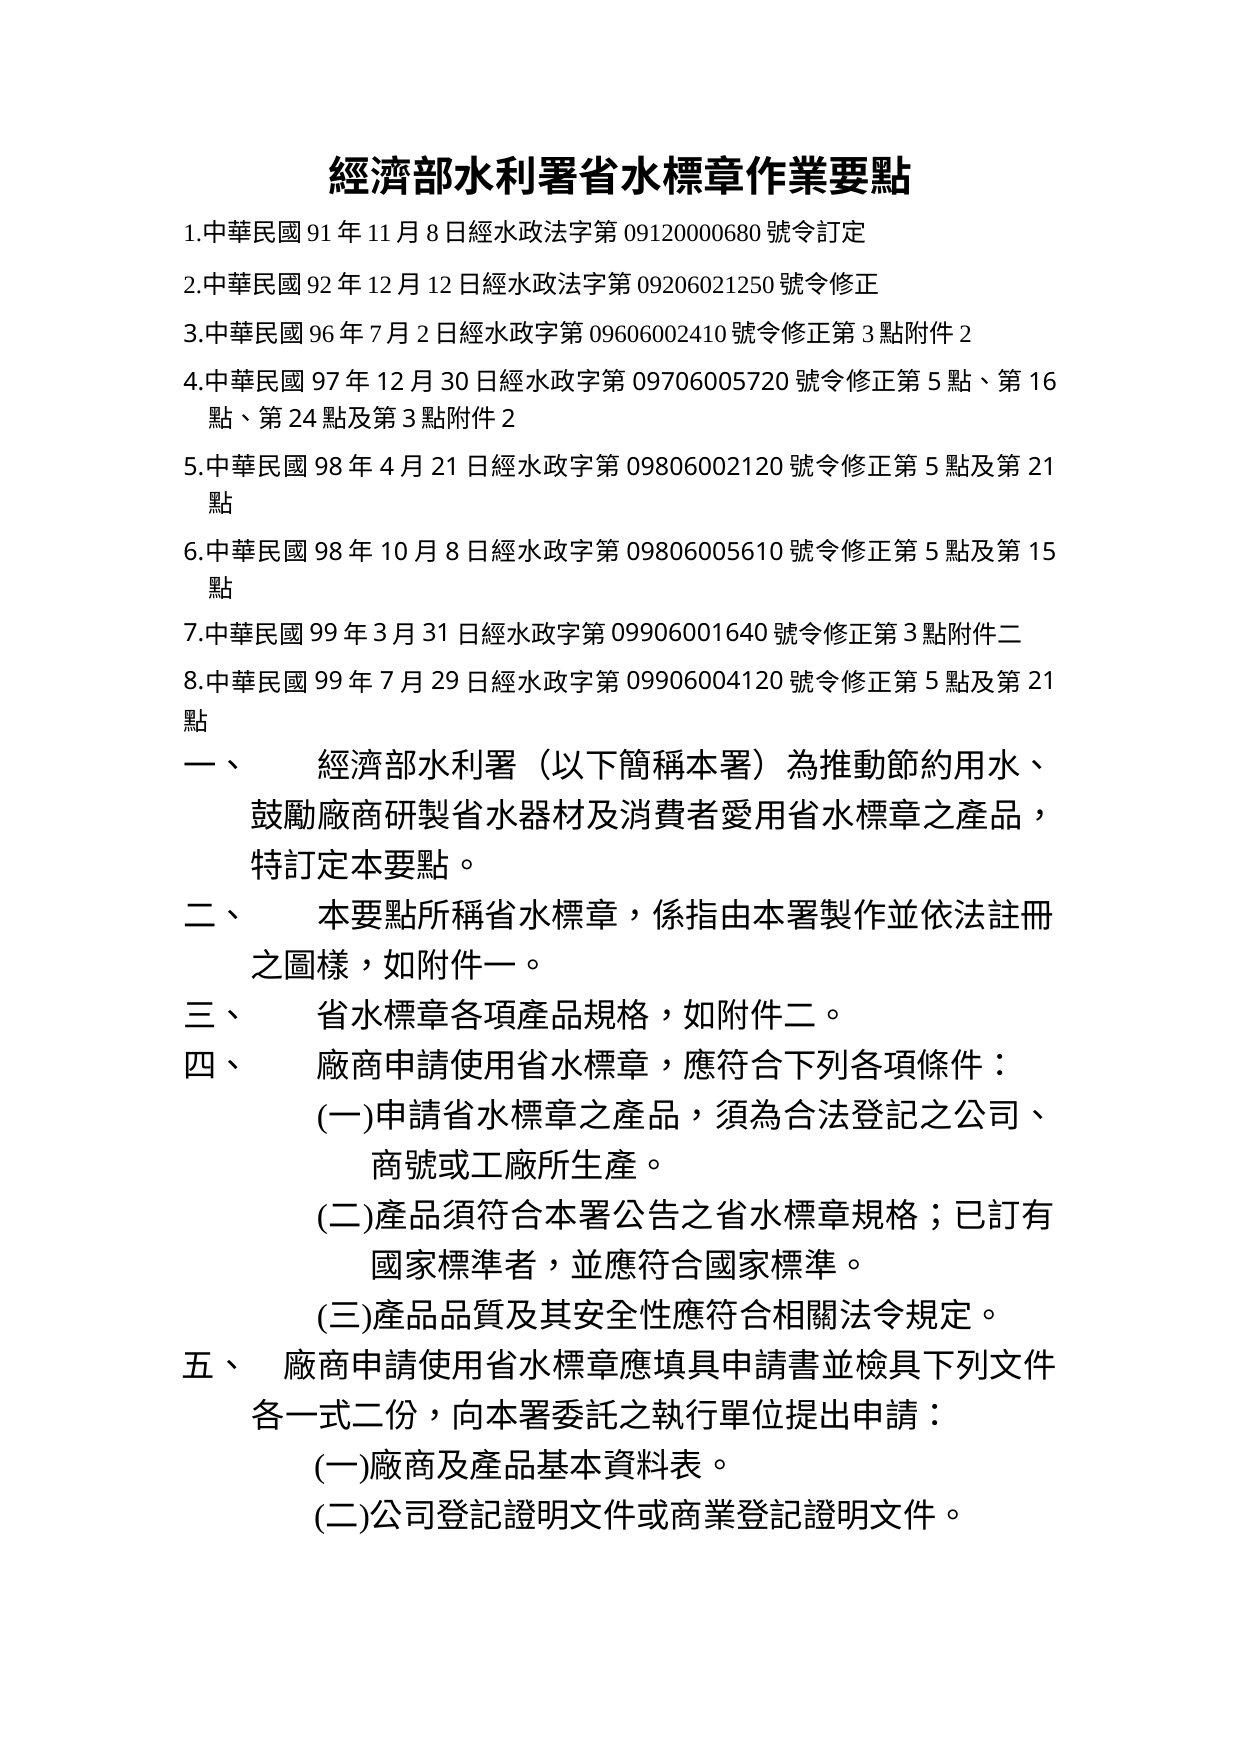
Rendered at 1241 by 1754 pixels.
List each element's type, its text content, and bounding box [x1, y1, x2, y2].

text 6.中華民國98年10月8日經水政字第09806005610號令修正第5點及第15點 [183, 532, 1057, 604]
text (一)申請省水標章之產品，須為合法登記之公司、商號或工廠所生產。 [317, 1088, 1057, 1188]
text 1.中華民國91年11月8日經水政法字第09120000680號令訂定 [183, 202, 1057, 252]
text 4.中華民國97年12月30日經水政字第09706005720號令修正第5點、第16點、第24點及第3點附件2 [183, 362, 1057, 434]
text 7.中華民國99年3月31日經水政字第09906001640號令修正第3點附件二 [183, 615, 1057, 652]
text 5.中華民國98年4月21日經水政字第09806002120號令修正第5點及第21點 [183, 447, 1057, 519]
text (二)產品須符合本署公告之省水標章規格；已訂有國家標準者，並應符合國家標準。 [317, 1188, 1057, 1288]
text (二)公司登記證明文件或商業登記證明文件。 [313, 1488, 1057, 1538]
text 3.中華民國96年7月2日經水政字第09606002410號令修正第3點附件2 [183, 313, 1057, 349]
text 一、 經濟部水利署（以下簡稱本署）為推動節約用水、鼓勵廠商研製省水器材及消費者愛用省水標章之產品，特訂定本要點。 [183, 738, 1057, 888]
text 8.中華民國99年7月29日經水政字第09906004120號令修正第5點及第21點 [183, 663, 1057, 738]
text 2.中華民國92年12月12日經水政法字第09206021250號令修正 [183, 264, 1057, 301]
text (三)產品品質及其安全性應符合相關法令規定。 [317, 1288, 1057, 1338]
text 五、 廠商申請使用省水標章應填具申請書並檢具下列文件各一式二份，向本署委託之執行單位提出申請： [182, 1338, 1057, 1438]
text 四、 廠商申請使用省水標章，應符合下列各項條件： [183, 1038, 1057, 1088]
text 二、 本要點所稱省水標章，係指由本署製作並依法註冊之圖樣，如附件一。 [183, 888, 1057, 988]
text 經濟部水利署省水標章作業要點 [183, 148, 1057, 202]
text 三、 省水標章各項產品規格，如附件二。 [183, 988, 1057, 1038]
text (一)廠商及產品基本資料表。 [313, 1438, 1057, 1488]
